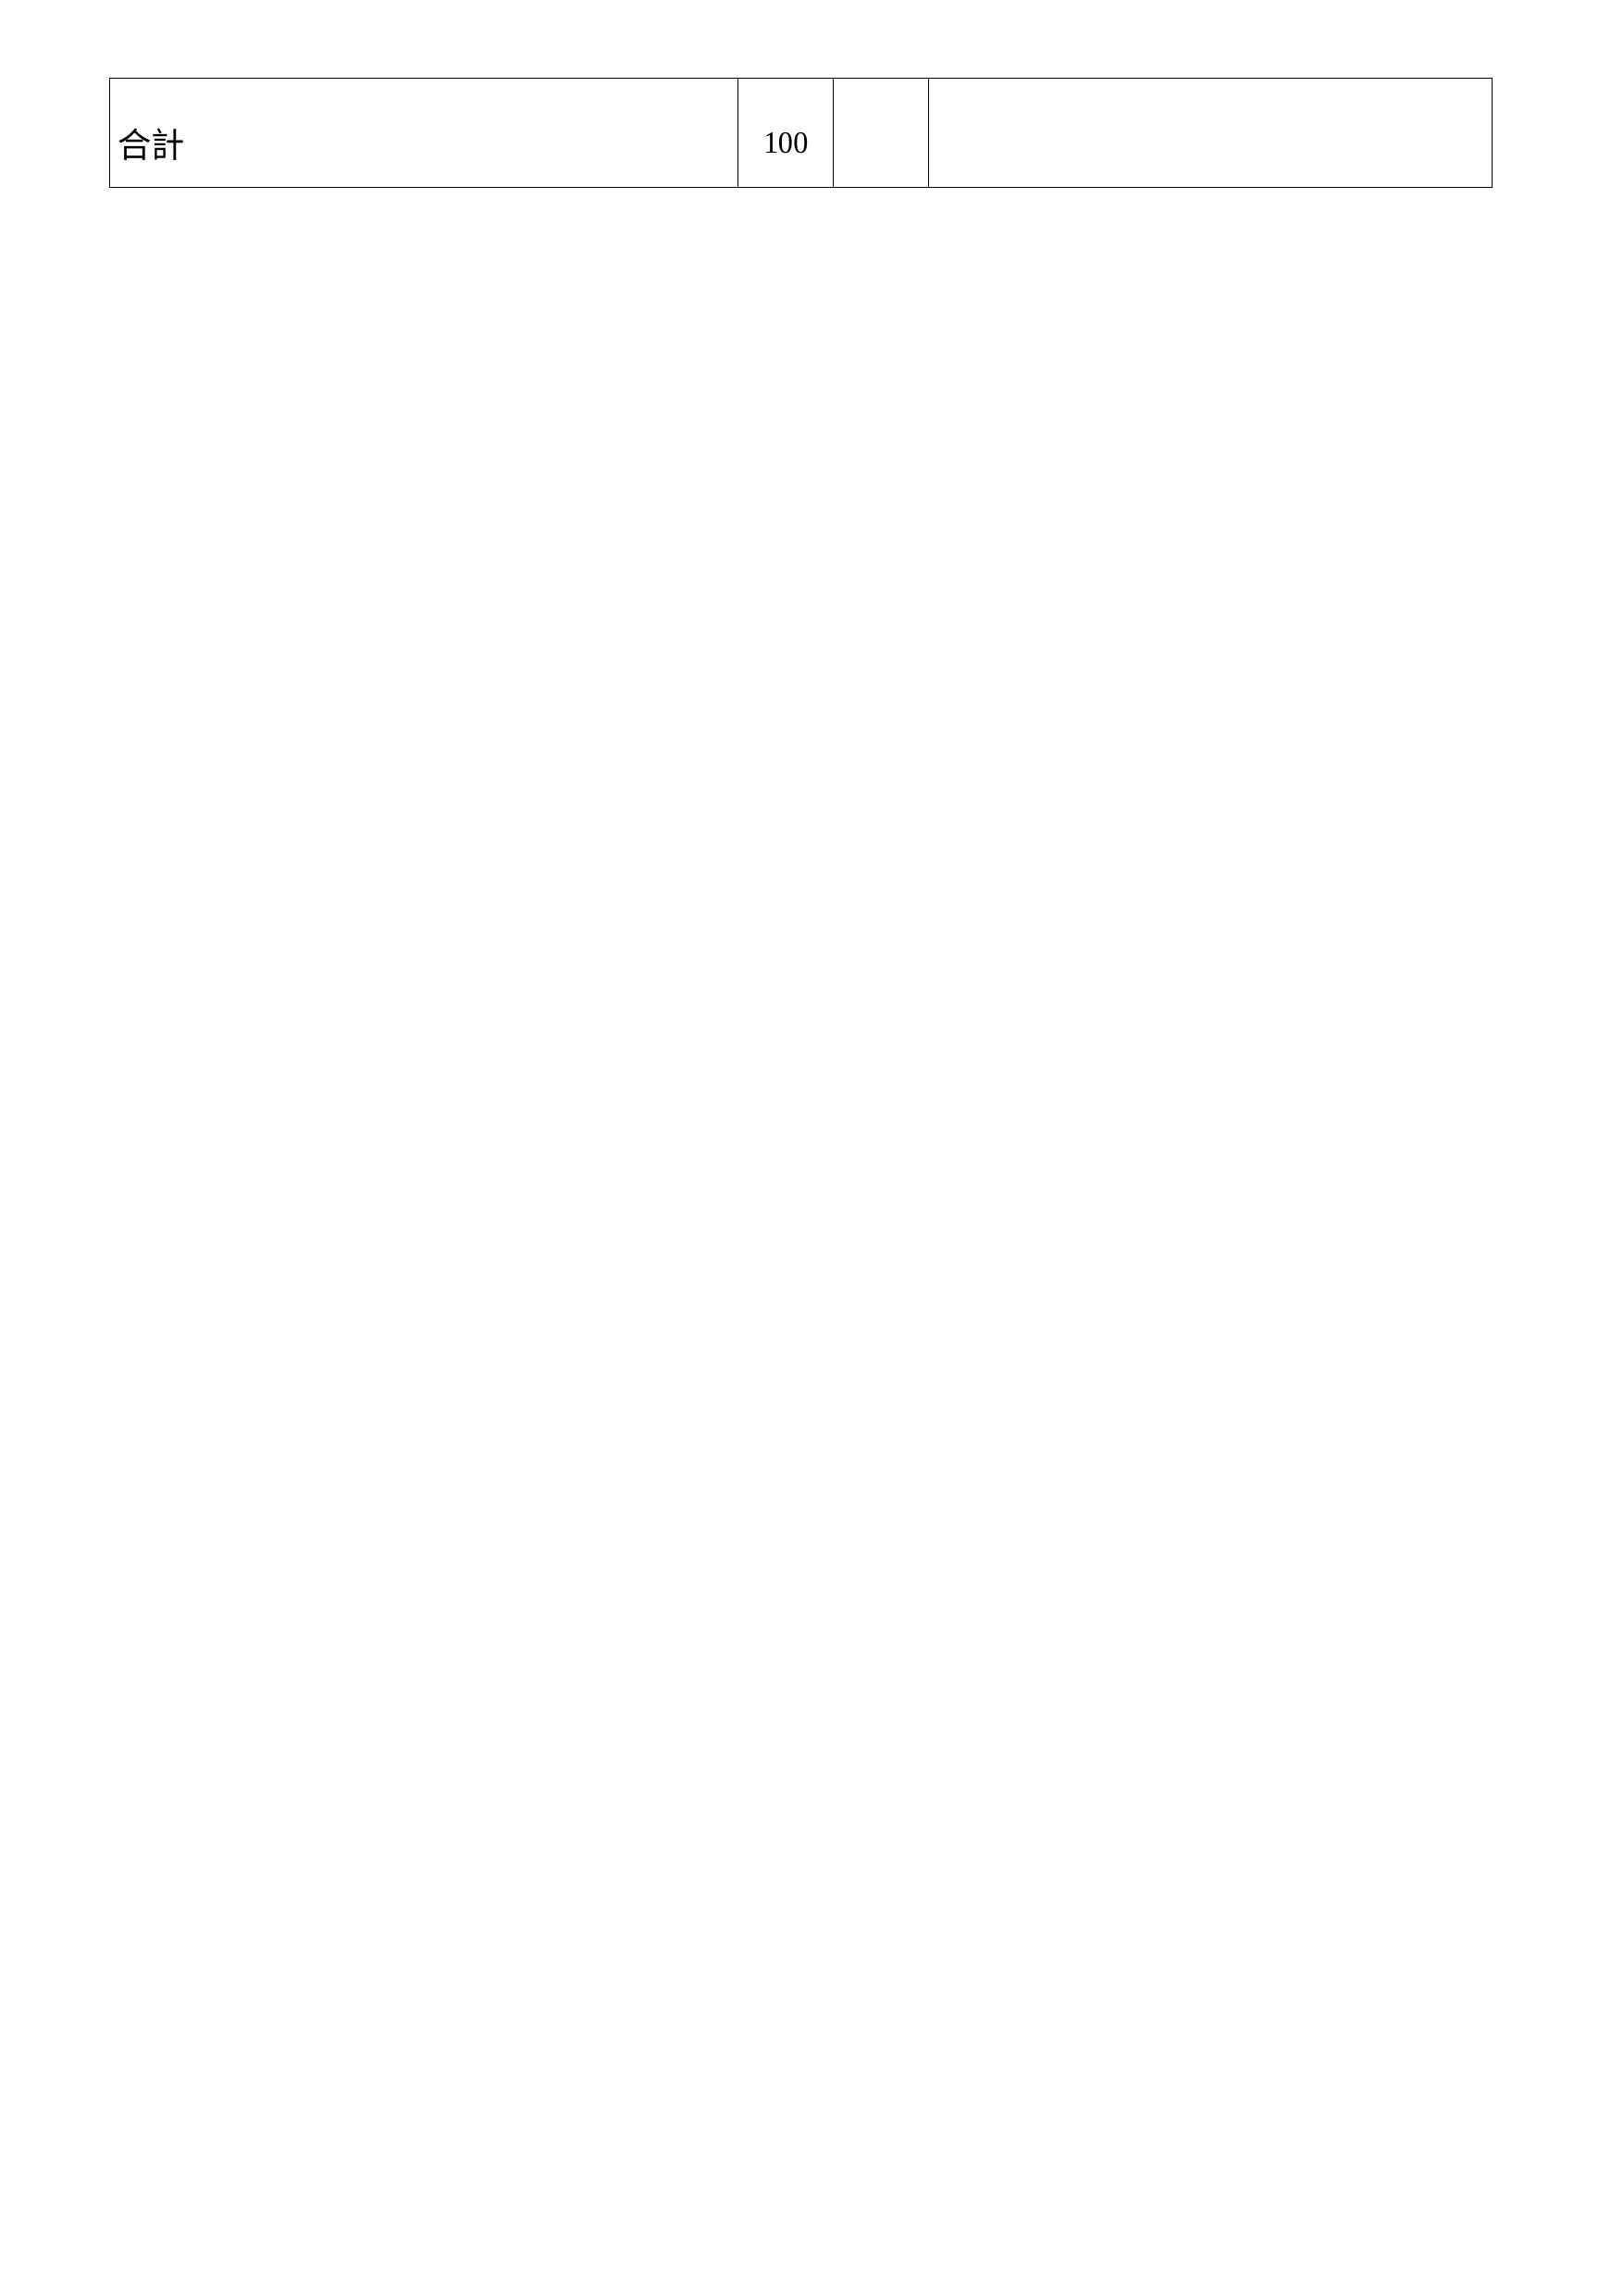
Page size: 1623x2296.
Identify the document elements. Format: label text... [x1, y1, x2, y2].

table_cell 合計 [110, 79, 737, 187]
table_cell [834, 79, 928, 187]
table_cell 100 [738, 79, 833, 187]
table_cell [455, 188, 800, 326]
table_cell [929, 79, 1492, 187]
table_cell [1146, 188, 1492, 326]
table_cell [800, 188, 1146, 326]
table_cell [109, 188, 455, 326]
